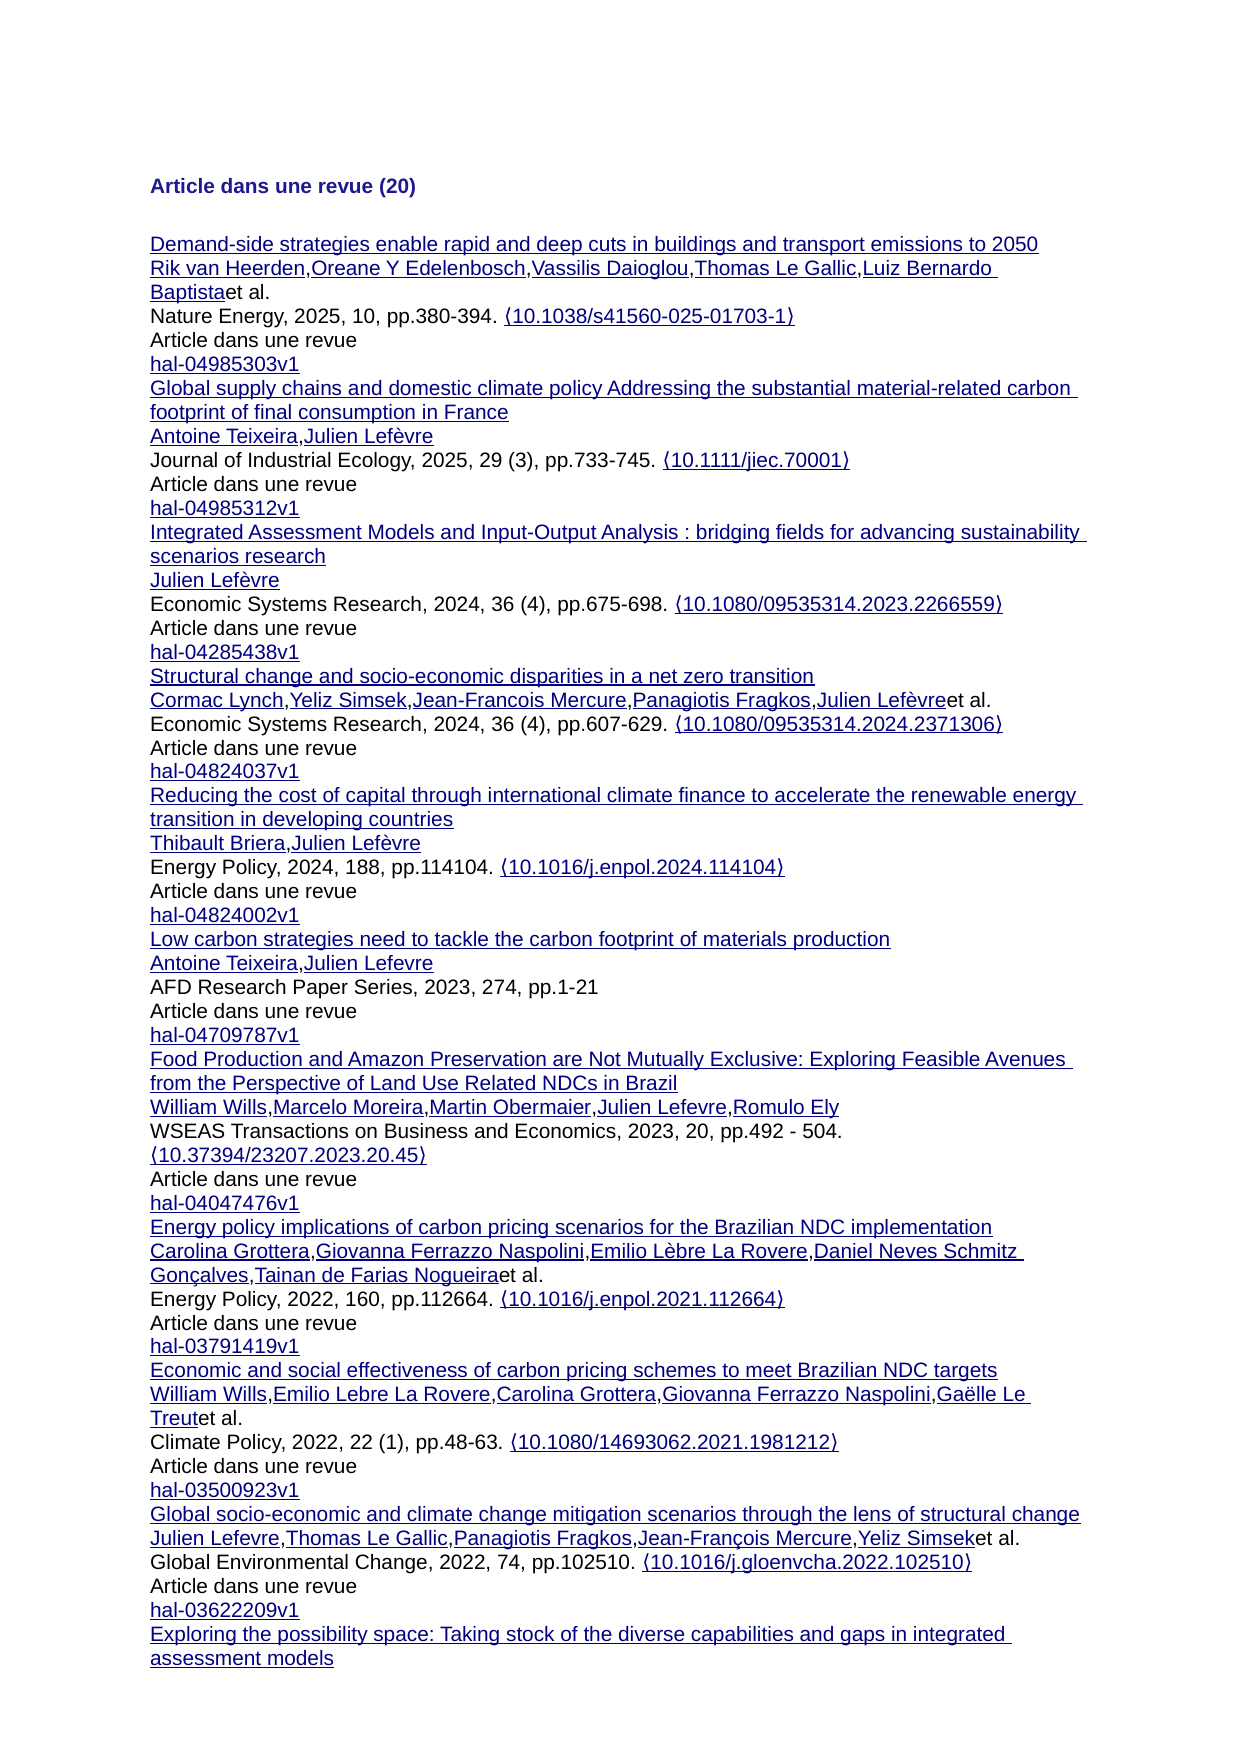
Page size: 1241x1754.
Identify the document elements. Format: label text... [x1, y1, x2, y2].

table_cell Reducing the cost of capital through international climate finance to accelerate the renewable energy transition in developing countries Thibault Briera,Julien Lefèvre Energy Policy, 2024, 188, pp.114104. ⟨10.1016/j.enpol.2024.114104⟩ Article dans une revue hal-04824002v1 [150, 783, 1090, 927]
table_cell Integrated Assessment Models and Input-Output Analysis : bridging fields for advancing sustainability scenarios research Julien Lefèvre Economic Systems Research, 2024, 36 (4), pp.675-698. ⟨10.1080/09535314.2023.2266559⟩ Article dans une revue hal-04285438v1 [150, 520, 1090, 663]
table_cell Food Production and Amazon Preservation are Not Mutually Exclusive: Exploring Feasible Avenues from the Perspective of Land Use Related NDCs in Brazil William Wills,Marcelo Moreira,Martin Obermaier,Julien Lefevre,Romulo Ely WSEAS Transactions on Business and Economics, 2023, 20, pp.492 - 504. ⟨10.37394/23207.2023.20.45⟩ Article dans une revue hal-04047476v1 [150, 1047, 1090, 1214]
table_cell Structural change and socio-economic disparities in a net zero transition Cormac Lynch,Yeliz Simsek,Jean-Francois Mercure,Panagiotis Fragkos,Julien Lefèvreet al. Economic Systems Research, 2024, 36 (4), pp.607-629. ⟨10.1080/09535314.2024.2371306⟩ Article dans une revue hal-04824037v1 [150, 664, 1090, 783]
table_cell Economic and social effectiveness of carbon pricing schemes to meet Brazilian NDC targets William Wills,Emilio Lebre La Rovere,Carolina Grottera,Giovanna Ferrazzo Naspolini,Gaëlle Le Treutet al. Climate Policy, 2022, 22 (1), pp.48-63. ⟨10.1080/14693062.2021.1981212⟩ Article dans une revue hal-03500923v1 [150, 1358, 1090, 1502]
table_header Demand-side strategies enable rapid and deep cuts in buildings and transport emissions to 2050 Rik van Heerden,Oreane Y Edelenbosch,Vassilis Daioglou,Thomas Le Gallic,Luiz Bernardo Baptistaet al. Nature Energy, 2025, 10, pp.380-394. ⟨10.1038/s41560-025-01703-1⟩ Article dans une revue hal-04985303v1 [150, 232, 1090, 376]
table_cell Energy policy implications of carbon pricing scenarios for the Brazilian NDC implementation Carolina Grottera,Giovanna Ferrazzo Naspolini,Emilio Lèbre La Rovere,Daniel Neves Schmitz Gonçalves,Tainan de Farias Nogueiraet al. Energy Policy, 2022, 160, pp.112664. ⟨10.1016/j.enpol.2021.112664⟩ Article dans une revue hal-03791419v1 [150, 1215, 1090, 1358]
subtitle Article dans une revue (20) [150, 174, 1090, 198]
table_cell Exploring the possibility space: Taking stock of the diverse capabilities and gaps in integrated assessment models [150, 1622, 1090, 1670]
table_cell Low carbon strategies need to tackle the carbon footprint of materials production Antoine Teixeira,Julien Lefevre AFD Research Paper Series, 2023, 274, pp.1-21 Article dans une revue hal-04709787v1 [150, 927, 1090, 1047]
table_cell Global socio-economic and climate change mitigation scenarios through the lens of structural change Julien Lefevre,Thomas Le Gallic,Panagiotis Fragkos,Jean-François Mercure,Yeliz Simseket al. Global Environmental Change, 2022, 74, pp.102510. ⟨10.1016/j.gloenvcha.2022.102510⟩ Article dans une revue hal-03622209v1 [150, 1502, 1090, 1622]
table_cell Global supply chains and domestic climate policy Addressing the substantial material-related carbon footprint of final consumption in France Antoine Teixeira,Julien Lefèvre Journal of Industrial Ecology, 2025, 29 (3), pp.733-745. ⟨10.1111/jiec.70001⟩ Article dans une revue hal-04985312v1 [150, 376, 1090, 520]
